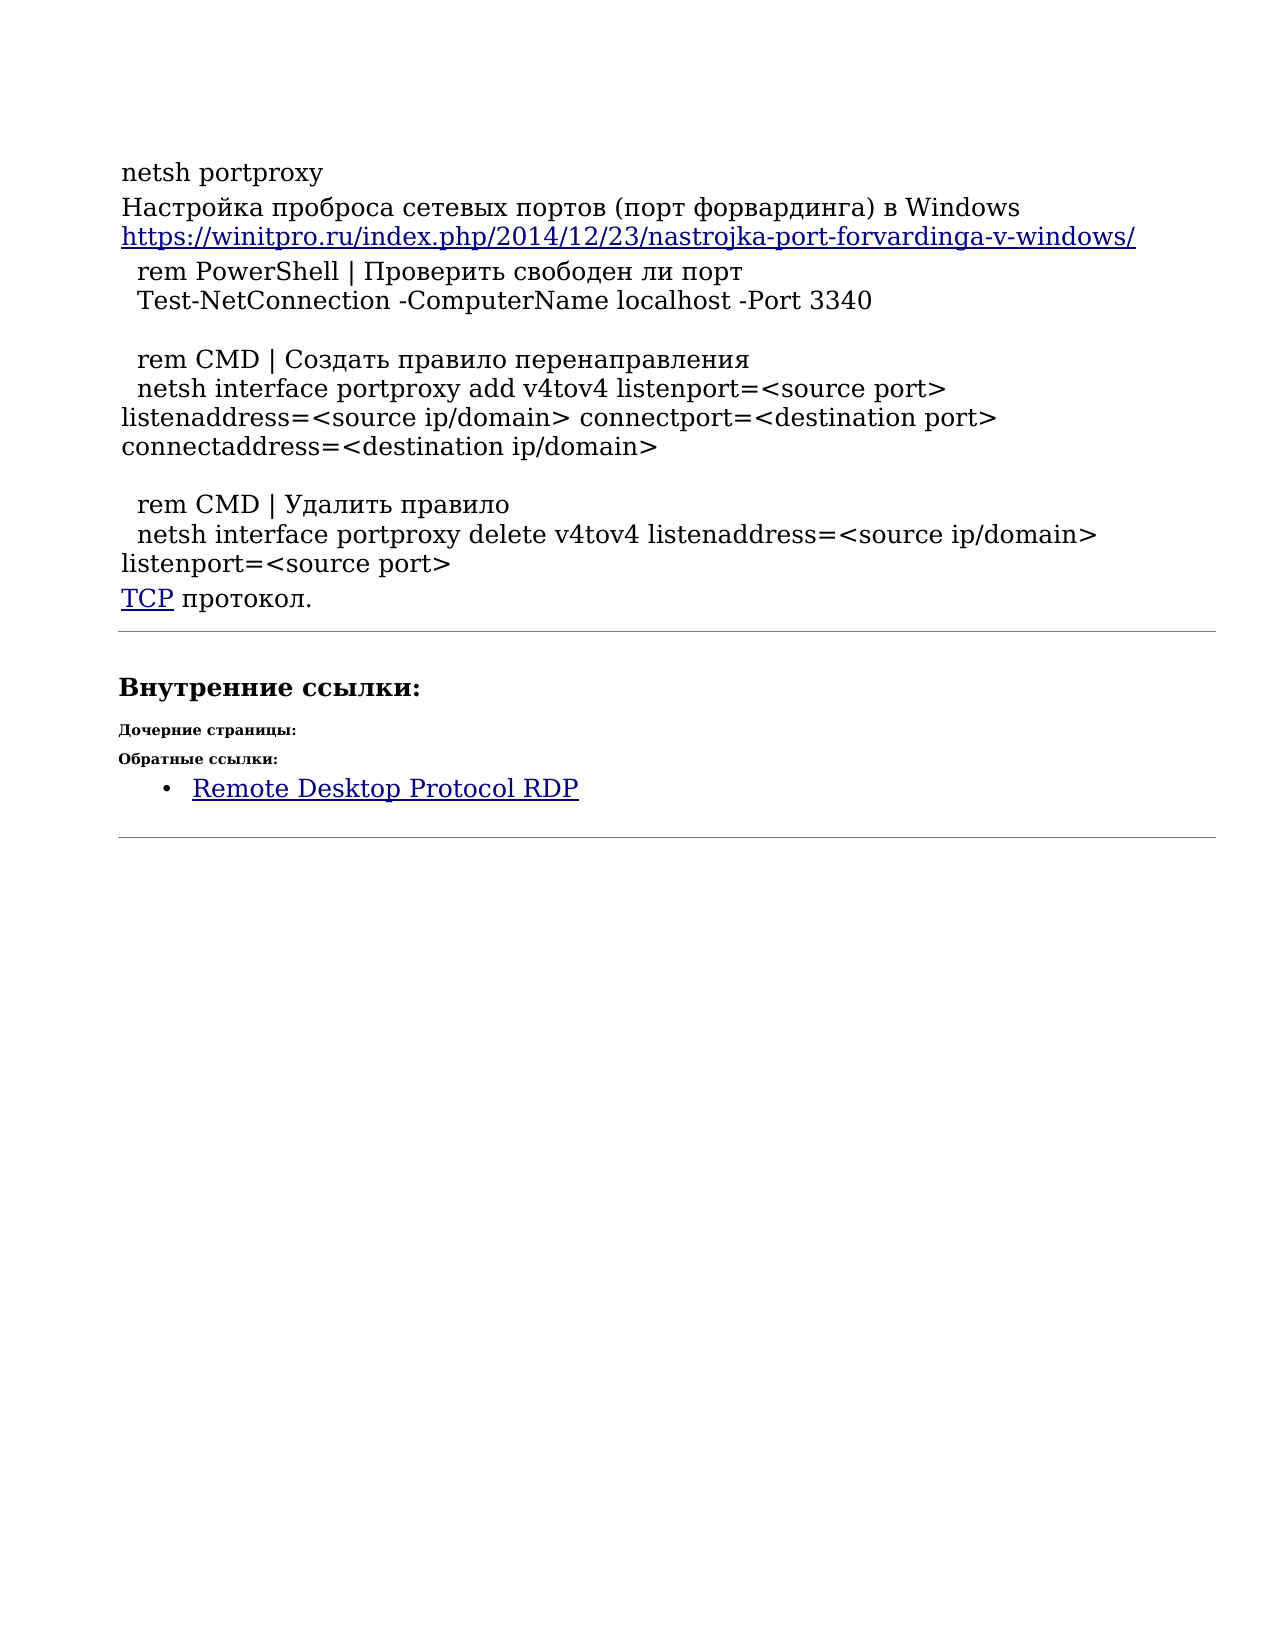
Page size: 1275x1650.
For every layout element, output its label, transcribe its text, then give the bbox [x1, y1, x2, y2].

table_cell TCP протокол. [118, 581, 1216, 616]
table_cell rem PowerShell | Проверить свободен ли порт Test-NetConnection -ComputerName localhost -Port 3340 rem CMD | Создать правило перенаправления netsh interface portproxy add v4tov4 listenport=<source port> listenaddress=<source ip/domain> connectport=<destination port> connectaddress=<destination ip/domain> rem CMD | Удалить правило netsh interface portproxy delete v4tov4 listenaddress=<source ip/domain> listenport=<source port> [118, 255, 1216, 581]
subtitle Обратные ссылки: [118, 751, 1216, 768]
list Remote Desktop Protocol RDP [162, 774, 1216, 803]
subtitle Дочерние страницы: [118, 721, 1216, 738]
subtitle Внутренние ссылки: [118, 673, 1216, 702]
table_header netsh portproxy [118, 155, 1216, 190]
table_cell Настройка проброса сетевых портов (порт форвардинга) в Windows https://winitpro.ru/index.php/2014/12/23/nastrojka-port-forvardinga-v-windows/ [118, 190, 1216, 254]
